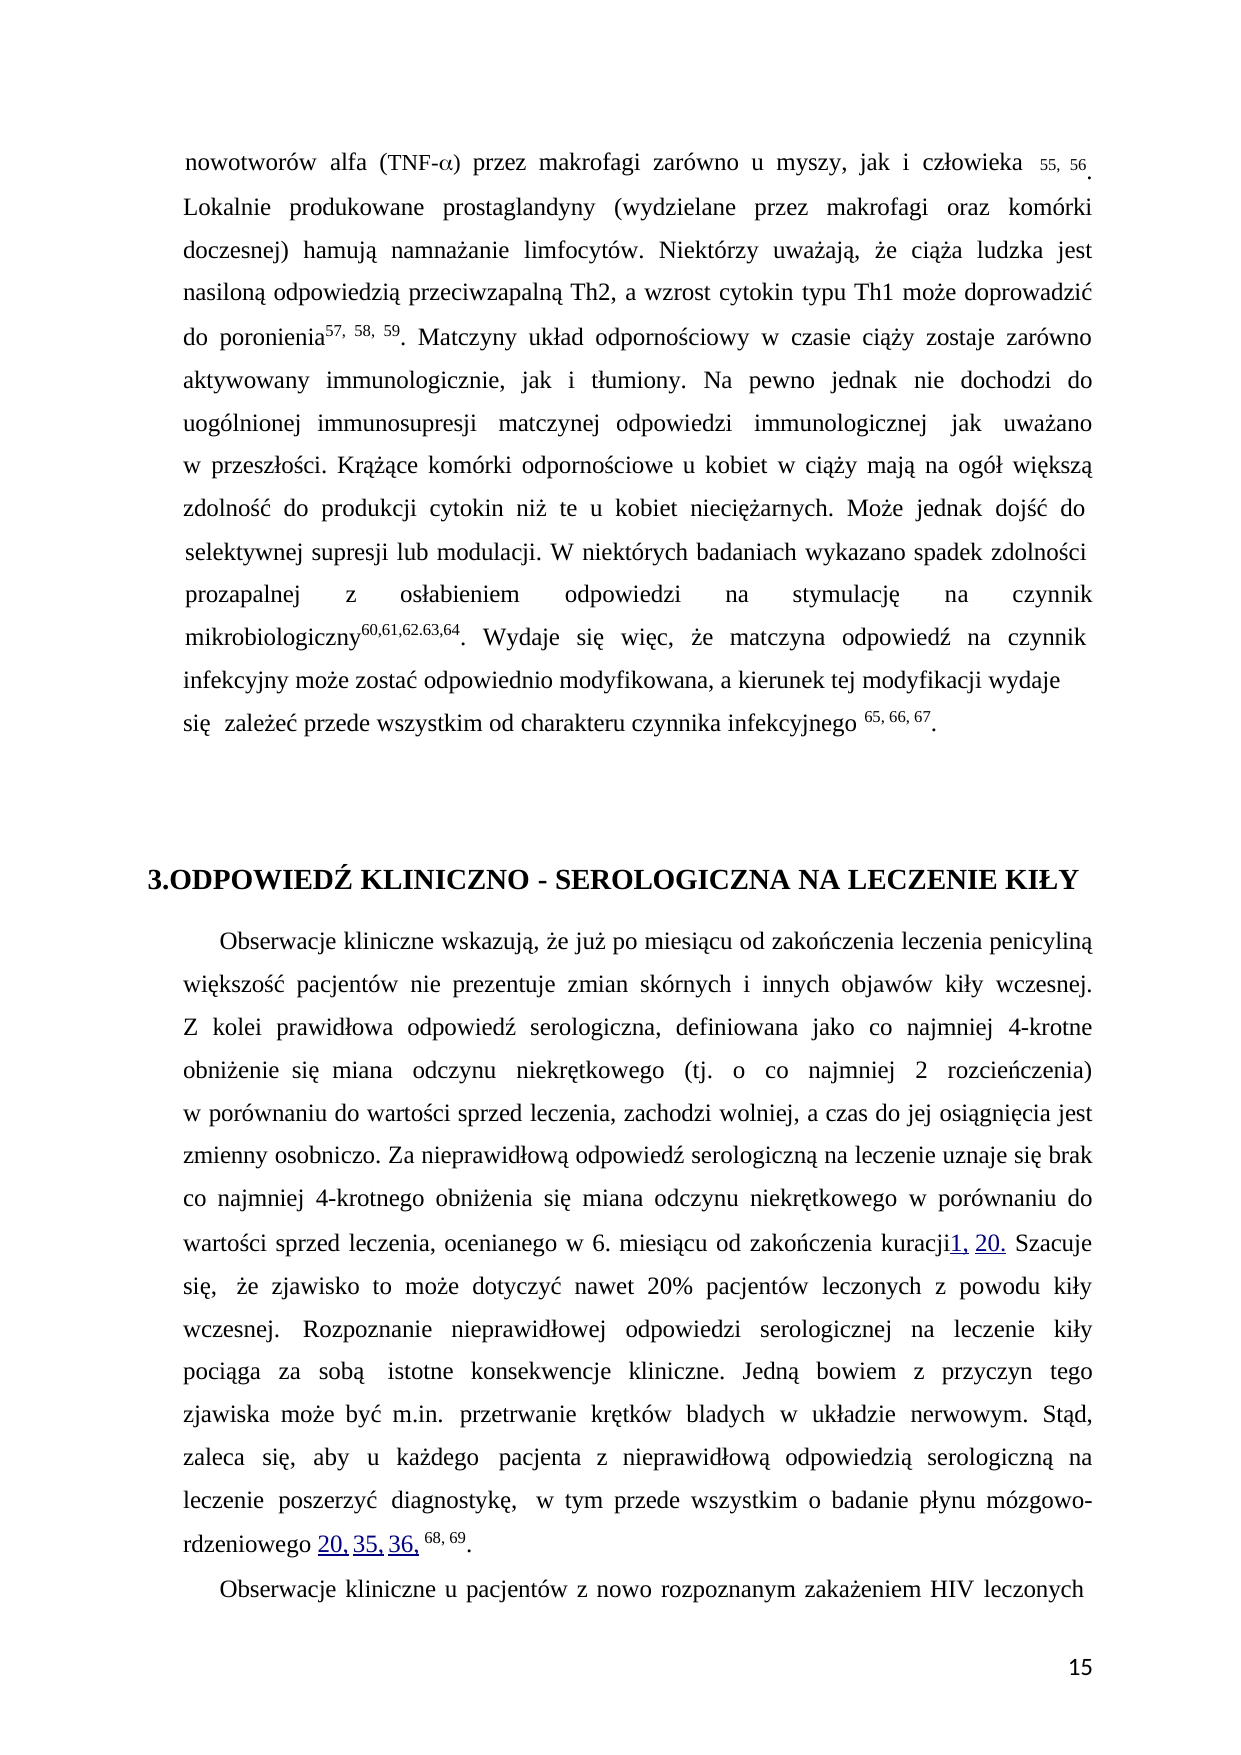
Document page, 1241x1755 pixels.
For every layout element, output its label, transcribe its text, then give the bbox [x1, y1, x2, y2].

text selektywnej supresji lub modulacji. W niektórych badaniach wykazano spadek zdolności [185, 537, 1094, 566]
text 15 [1068, 1653, 1095, 1681]
text na [944, 580, 971, 608]
text stymulację [792, 580, 903, 608]
text z [345, 580, 358, 608]
text Lokalnie produkowane prostaglandyny (wydzielane przez makrofagi oraz komórki doczesnej) hamują namnażanie limfocytów. Niektórzy uważają, że ciąża ludzka jest nasiloną odpowiedzią przeciwzapalną Th2, a wzrost cytokin typu Th1 może doprowadzić do poronienia57, 58, 59. Matczyny układ odpornościowy w czasie ciąży zostaje zarówno aktywowany immunologicznie, jak i tłumiony. Na pewno jednak nie dochodzi do uogólnionej immunosupresji matczynej odpowiedzi immunologicznej jak uważano w przeszłości. Krążące komórki odpornościowe u kobiet w ciąży mają na ogół większą zdolność do produkcji cytokin niż te u kobiet nieciężarnych. Może jednak dojść do [183, 192, 1093, 522]
text nowotworów alfa (TNF-) przez makrofagi zarówno u myszy, jak i człowieka [185, 149, 1028, 176]
text 55, 56. [1039, 147, 1095, 176]
text czynnik [1012, 580, 1094, 608]
text mikrobiologiczny60,61,62.63,64. Wydaje się więc, że matczyna odpowiedź na czynnik [185, 622, 1094, 651]
text Obserwacje kliniczne wskazują, że już po miesiącu od zakończenia leczenia penicyliną większość pacjentów nie prezentuje zmian skórnych i innych objawów kiły wczesnej. Z kolei prawidłowa odpowiedź serologiczna, definiowana jako co najmniej 4-krotne obniżenie się miana odczynu niekrętkowego (tj. o co najmniej 2 rozcieńczenia) w porównaniu do wartości sprzed leczenia, zachodzi wolniej, a czas do jej osiągnięcia jest zmienny osobniczo. Za nieprawidłową odpowiedź serologiczną na leczenie uznaje się brak co najmniej 4-krotnego obniżenia się miana odczynu niekrętkowego w porównaniu do wartości sprzed leczenia, ocenianego w 6. miesiącu od zakończenia kuracji1, 20. Szacuje się, że zjawisko to może dotyczyć nawet 20% pacjentów leczonych z powodu kiły wczesnej. Rozpoznanie nieprawidłowej odpowiedzi serologicznej na leczenie kiły pociąga za sobą istotne konsekwencje kliniczne. Jedną bowiem z przyczyn tego zjawiska może być m.in. przetrwanie krętków bladych w układzie nerwowym. Stąd, zaleca się, aby u każdego pacjenta z nieprawidłową odpowiedzią serologiczną na leczenie poszerzyć diagnostykę, w tym przede wszystkim o badanie płynu mózgowo-rdzeniowego 20, 35, 36, 68, 69. [183, 926, 1093, 1558]
text odpowiedzi na [564, 580, 751, 608]
text infekcyjny może zostać odpowiednio modyfikowana, a kierunek tej modyfikacji wydaje się zależeć przede wszystkim od charakteru czynnika infekcyjnego 65, 66, 67. [183, 651, 1092, 737]
text prozapalnej [185, 580, 303, 608]
text Obserwacje kliniczne u pacjentów z nowo rozpoznanym zakażeniem HIV leczonych [183, 1574, 1094, 1602]
text osłabieniem [400, 580, 523, 608]
text 3.ODPOWIEDŹ KLINICZNO - SEROLOGICZNA NA LECZENIE KIŁY [147, 864, 1084, 896]
